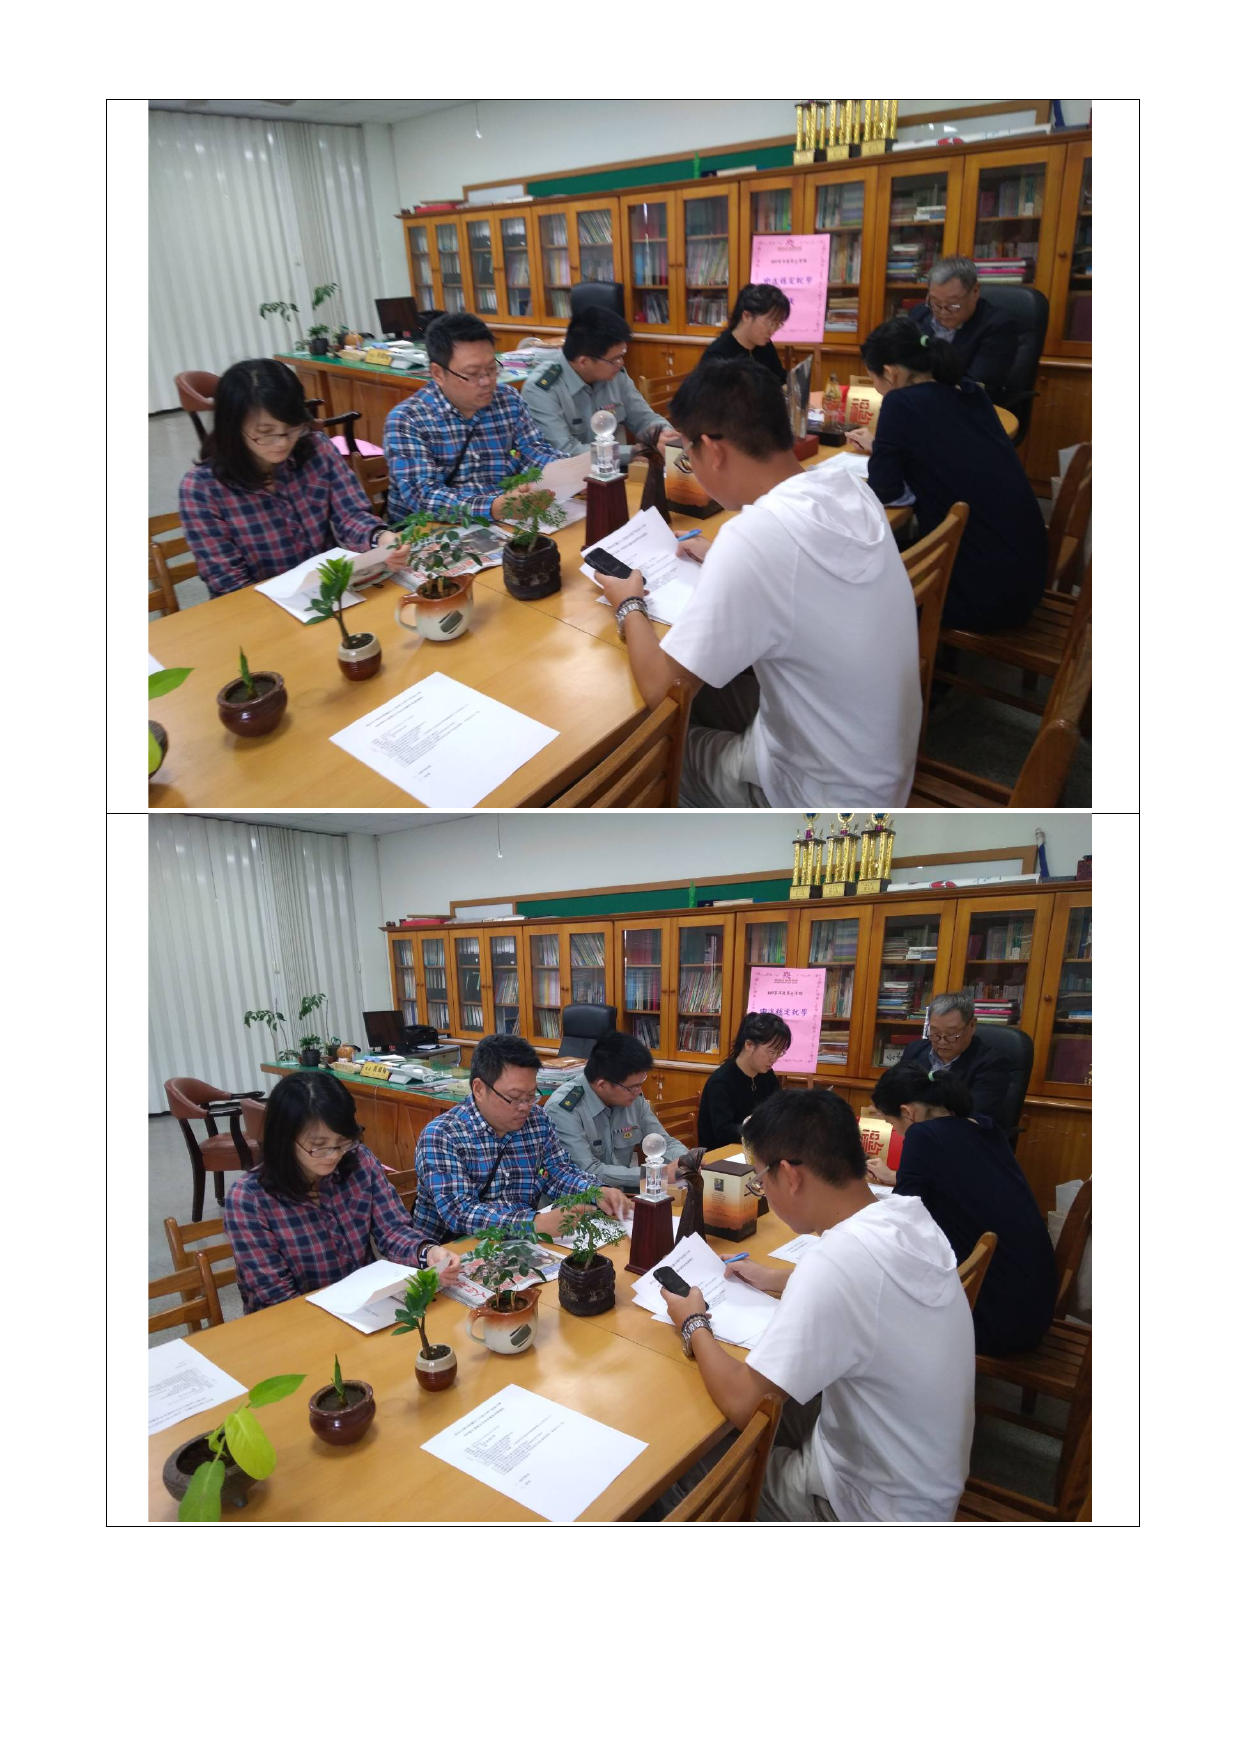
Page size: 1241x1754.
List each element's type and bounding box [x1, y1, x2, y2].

table_cell [107, 100, 1139, 812]
picture [148, 100, 1092, 808]
table_cell [107, 814, 1139, 1526]
picture [148, 813, 1092, 1522]
